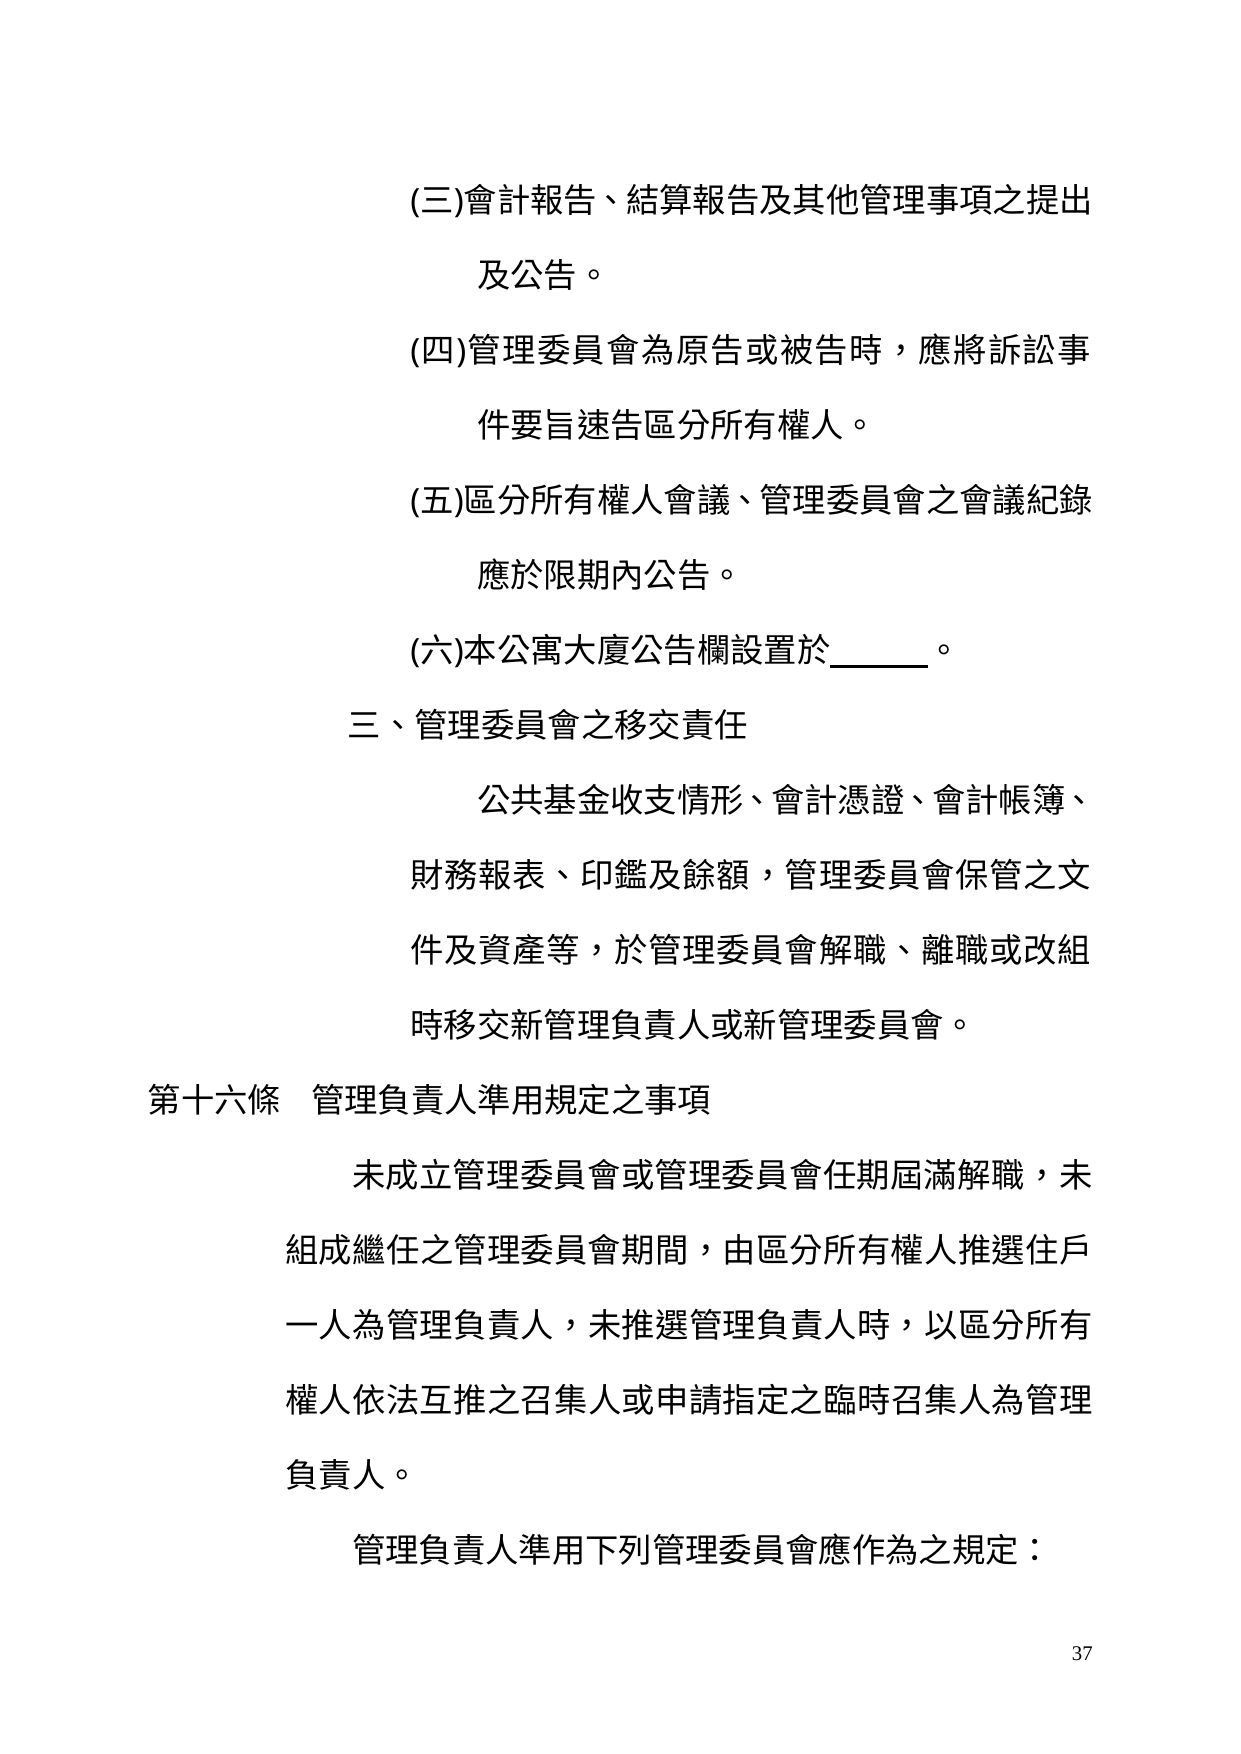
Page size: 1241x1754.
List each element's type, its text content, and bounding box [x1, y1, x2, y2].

text 管理負責人準用下列管理委員會應作為之規定： [285, 1511, 1092, 1586]
text 公共基金收支情形、會計憑證、會計帳簿、財務報表、印鑑及餘額，管理委員會保管之文件及資產等，於管理委員會解職、離職或改組時移交新管理負責人或新管理委員會。 [410, 761, 1092, 1061]
text (六)本公寓大廈公告欄設置於 。 [410, 611, 1092, 686]
text (三)會計報告、結算報告及其他管理事項之提出及公告。 [410, 161, 1092, 311]
text 未成立管理委員會或管理委員會任期屆滿解職，未組成繼任之管理委員會期間，由區分所有權人推選住戶一人為管理負責人，未推選管理負責人時，以區分所有權人依法互推之召集人或申請指定之臨時召集人為管理負責人。 [285, 1136, 1092, 1511]
text 三、管理委員會之移交責任 [348, 686, 1092, 761]
text (五)區分所有權人會議、管理委員會之會議紀錄應於限期內公告。 [410, 461, 1092, 611]
text (四)管理委員會為原告或被告時，應將訴訟事件要旨速告區分所有權人。 [410, 311, 1092, 461]
text 第十六條 管理負責人準用規定之事項 [148, 1061, 1092, 1136]
